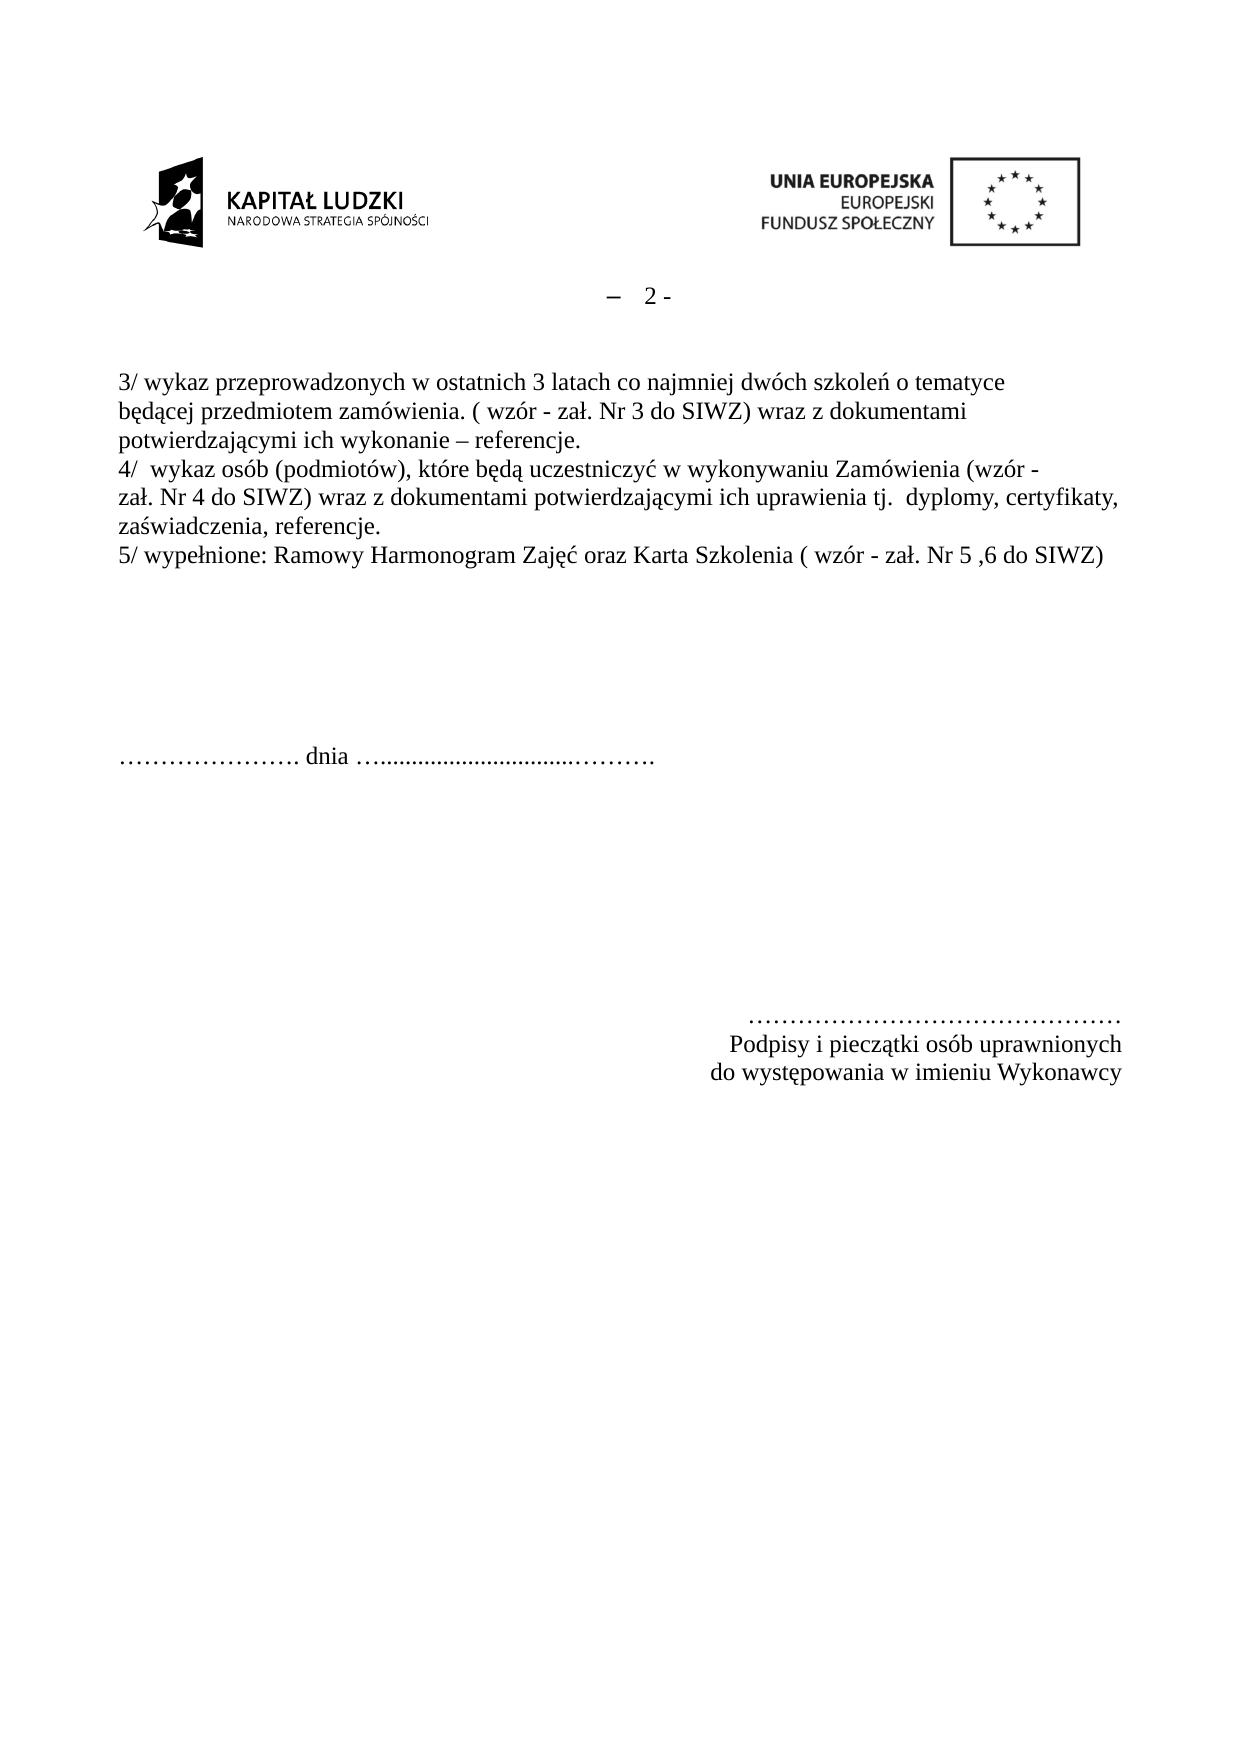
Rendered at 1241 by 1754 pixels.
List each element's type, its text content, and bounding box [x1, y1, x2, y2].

text 5/ wypełnione: Ramowy Harmonogram Zajęć oraz Karta Szkolenia ( wzór - zał. Nr 5 ,6 do SIWZ) [118, 540, 1122, 569]
text będącej przedmiotem zamówienia. ( wzór - zał. Nr 3 do SIWZ) wraz z dokumentami potwierdzającymi ich wykonanie – referencje. [118, 396, 1122, 454]
text 4/ wykaz osób (podmiotów), które będą uczestniczyć w wykonywaniu Zamówienia (wzór - [118, 454, 1122, 482]
text do występowania w imieniu Wykonawcy [118, 1057, 1122, 1086]
text zał. Nr 4 do SIWZ) wraz z dokumentami potwierdzającymi ich uprawienia tj. dyplomy, certyfikaty, zaświadczenia, referencje. [118, 482, 1122, 540]
text ……………………………………… [118, 1000, 1122, 1029]
text …………………. dnia …...............................………. [118, 741, 1122, 770]
text 3/ wykaz przeprowadzonych w ostatnich 3 latach co najmniej dwóch szkoleń o tematyce [118, 367, 1122, 396]
text Podpisy i pieczątki osób uprawnionych [118, 1029, 1122, 1057]
picture [118, 118, 1122, 282]
list 2 - [156, 282, 1122, 310]
